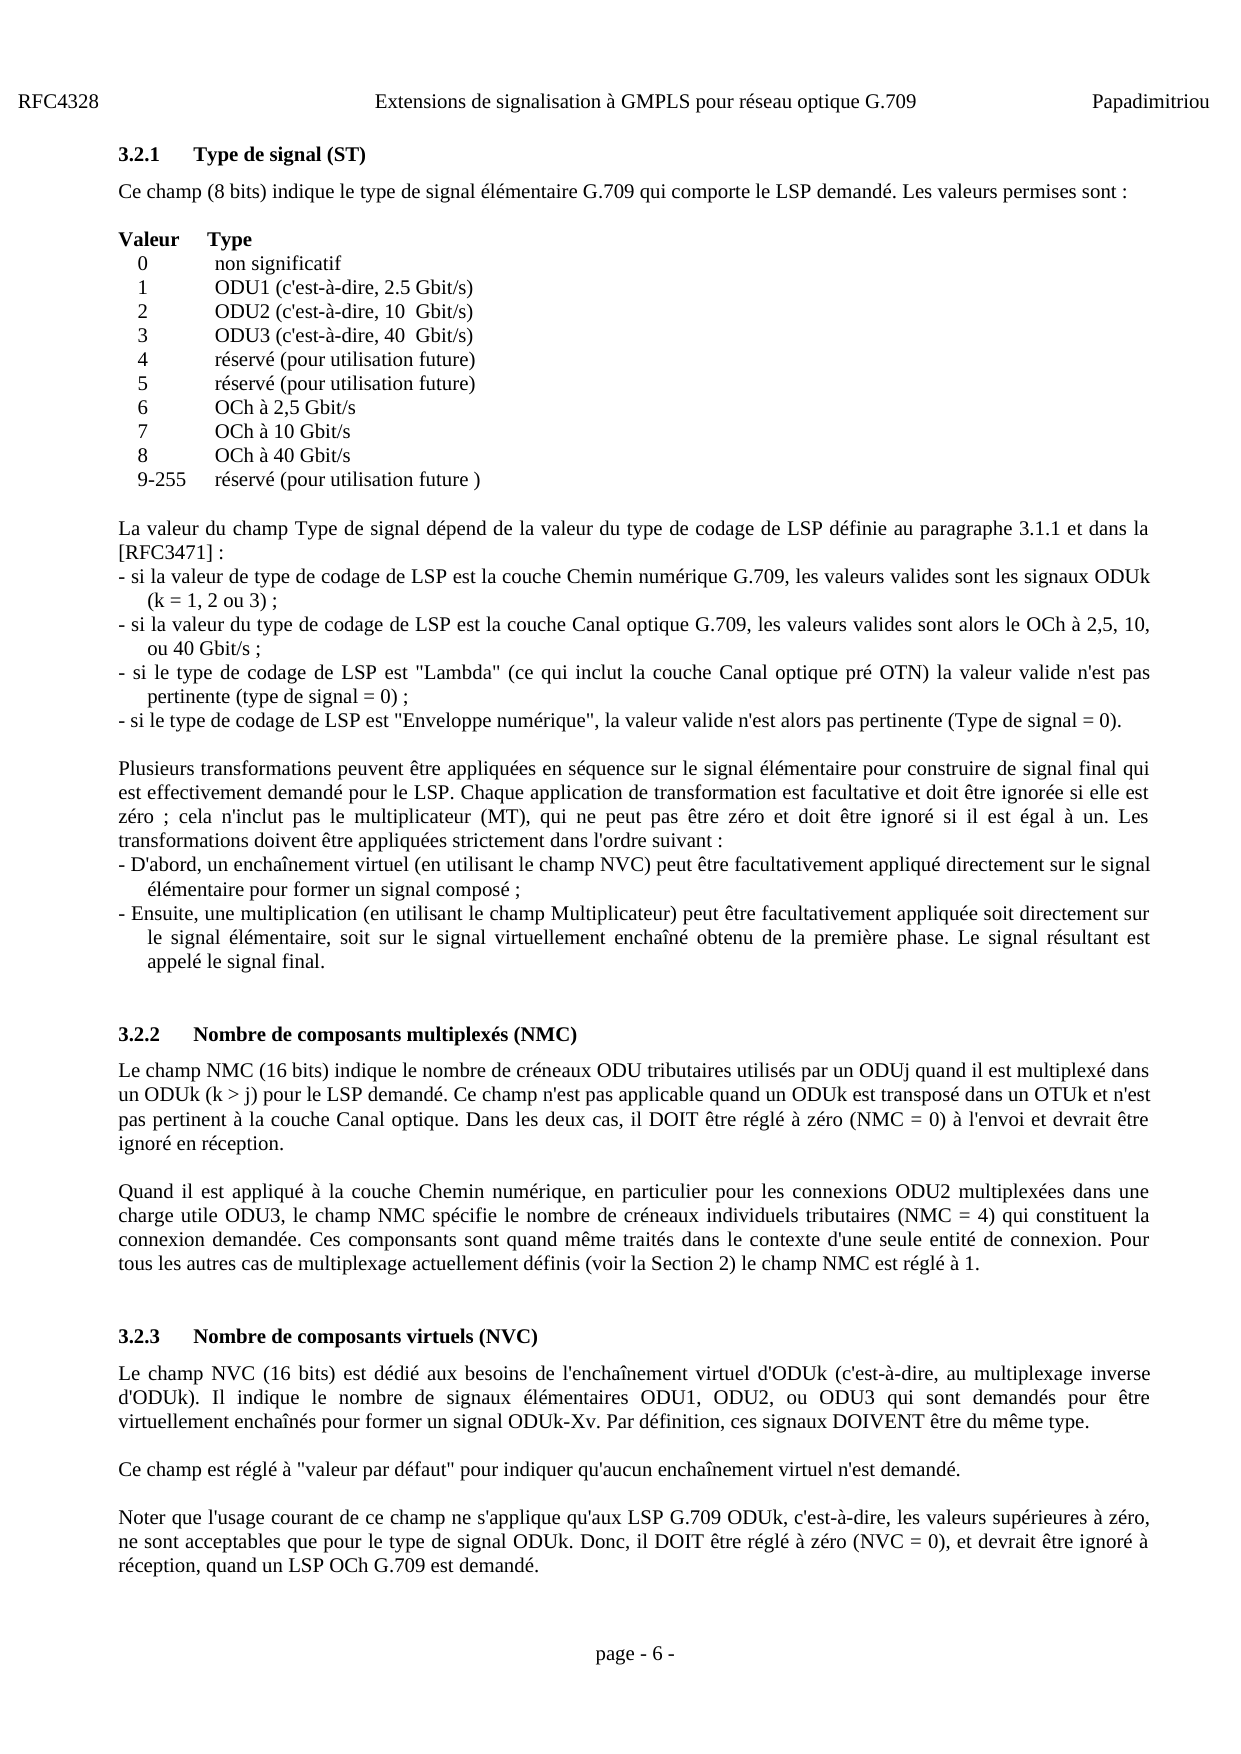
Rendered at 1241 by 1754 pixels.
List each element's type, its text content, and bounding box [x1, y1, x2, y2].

text Le champ NVC (16 bits) est dédié aux besoins de l'enchaînement virtuel d'ODUk (c'est-à-dire, au multiplexage inverse d'ODUk). Il indique le nombre de signaux élémentaires ODU1, ODU2, ou ODU3 qui sont demandés pour être virtuellement enchaînés pour former un signal ODUk-Xv. Par définition, ces signaux DOIVENT être du même type. [118, 1361, 1152, 1433]
text 3 ODU3 (c'est-à-dire, 40 Gbit/s) [137, 323, 1152, 347]
text 8 OCh à 40 Gbit/s [137, 443, 1152, 467]
text Plusieurs transformations peuvent être appliquées en séquence sur le signal élémentaire pour construire de signal final qui est effectivement demandé pour le LSP. Chaque application de transformation est facultative et doit être ignorée si elle est zéro ; cela n'inclut pas le multiplicateur (MT), qui ne peut pas être zéro et doit être ignoré si il est égal à un. Les transformations doivent être appliquées strictement dans l'ordre suivant : [118, 756, 1152, 852]
text Valeur Type [118, 227, 1152, 251]
text - si la valeur du type de codage de LSP est la couche Canal optique G.709, les valeurs valides sont alors le OCh à 2,5, 10, ou 40 Gbit/s ; [118, 612, 1152, 660]
text 5 réservé (pour utilisation future) [137, 371, 1152, 395]
text Ce champ (8 bits) indique le type de signal élémentaire G.709 qui comporte le LSP demandé. Les valeurs permises sont : [118, 179, 1152, 203]
subtitle 3.2.2 Nombre de composants multiplexés (NMC) [118, 1022, 1152, 1046]
text 0 non significatif [137, 251, 1152, 275]
text - Ensuite, une multiplication (en utilisant le champ Multiplicateur) peut être facultativement appliquée soit directement sur le signal élémentaire, soit sur le signal virtuellement enchaîné obtenu de la première phase. Le signal résultant est appelé le signal final. [118, 901, 1152, 973]
text - si le type de codage de LSP est "Lambda" (ce qui inclut la couche Canal optique pré OTN) la valeur valide n'est pas pertinente (type de signal = 0) ; [118, 660, 1152, 708]
subtitle 3.2.3 Nombre de composants virtuels (NVC) [118, 1324, 1152, 1348]
subtitle 3.2.1 Type de signal (ST) [118, 142, 1152, 166]
text Quand il est appliqué à la couche Chemin numérique, en particulier pour les connexions ODU2 multiplexées dans une charge utile ODU3, le champ NMC spécifie le nombre de créneaux individuels tributaires (NMC = 4) qui constituent la connexion demandée. Ces componsants sont quand même traités dans le contexte d'une seule entité de connexion. Pour tous les autres cas de multiplexage actuellement définis (voir la Section 2) le champ NMC est réglé à 1. [118, 1179, 1152, 1275]
text 9-255 réservé (pour utilisation future ) [137, 467, 1152, 491]
text Noter que l'usage courant de ce champ ne s'applique qu'aux LSP G.709 ODUk, c'est-à-dire, les valeurs supérieures à zéro, ne sont acceptables que pour le type de signal ODUk. Donc, il DOIT être réglé à zéro (NVC = 0), et devrait être ignoré à réception, quand un LSP OCh G.709 est demandé. [118, 1505, 1152, 1577]
text 4 réservé (pour utilisation future) [137, 347, 1152, 371]
text 2 ODU2 (c'est-à-dire, 10 Gbit/s) [137, 299, 1152, 323]
text 1 ODU1 (c'est-à-dire, 2.5 Gbit/s) [137, 275, 1152, 299]
text Le champ NMC (16 bits) indique le nombre de créneaux ODU tributaires utilisés par un ODUj quand il est multiplexé dans un ODUk (k > j) pour le LSP demandé. Ce champ n'est pas applicable quand un ODUk est transposé dans un OTUk et n'est pas pertinent à la couche Canal optique. Dans les deux cas, il DOIT être réglé à zéro (NMC = 0) à l'envoi et devrait être ignoré en réception. [118, 1058, 1152, 1154]
text Ce champ est réglé à "valeur par défaut" pour indiquer qu'aucun enchaînement virtuel n'est demandé. [118, 1457, 1152, 1481]
text - si le type de codage de LSP est "Enveloppe numérique", la valeur valide n'est alors pas pertinente (Type de signal = 0). [118, 708, 1152, 732]
text - D'abord, un enchaînement virtuel (en utilisant le champ NVC) peut être facultativement appliqué directement sur le signal élémentaire pour former un signal composé ; [118, 852, 1152, 901]
text 6 OCh à 2,5 Gbit/s [137, 395, 1152, 419]
text La valeur du champ Type de signal dépend de la valeur du type de codage de LSP définie au paragraphe 3.1.1 et dans la [RFC3471] : [118, 516, 1152, 564]
text - si la valeur de type de codage de LSP est la couche Chemin numérique G.709, les valeurs valides sont les signaux ODUk (k = 1, 2 ou 3) ; [118, 564, 1152, 612]
text 7 OCh à 10 Gbit/s [137, 419, 1152, 443]
